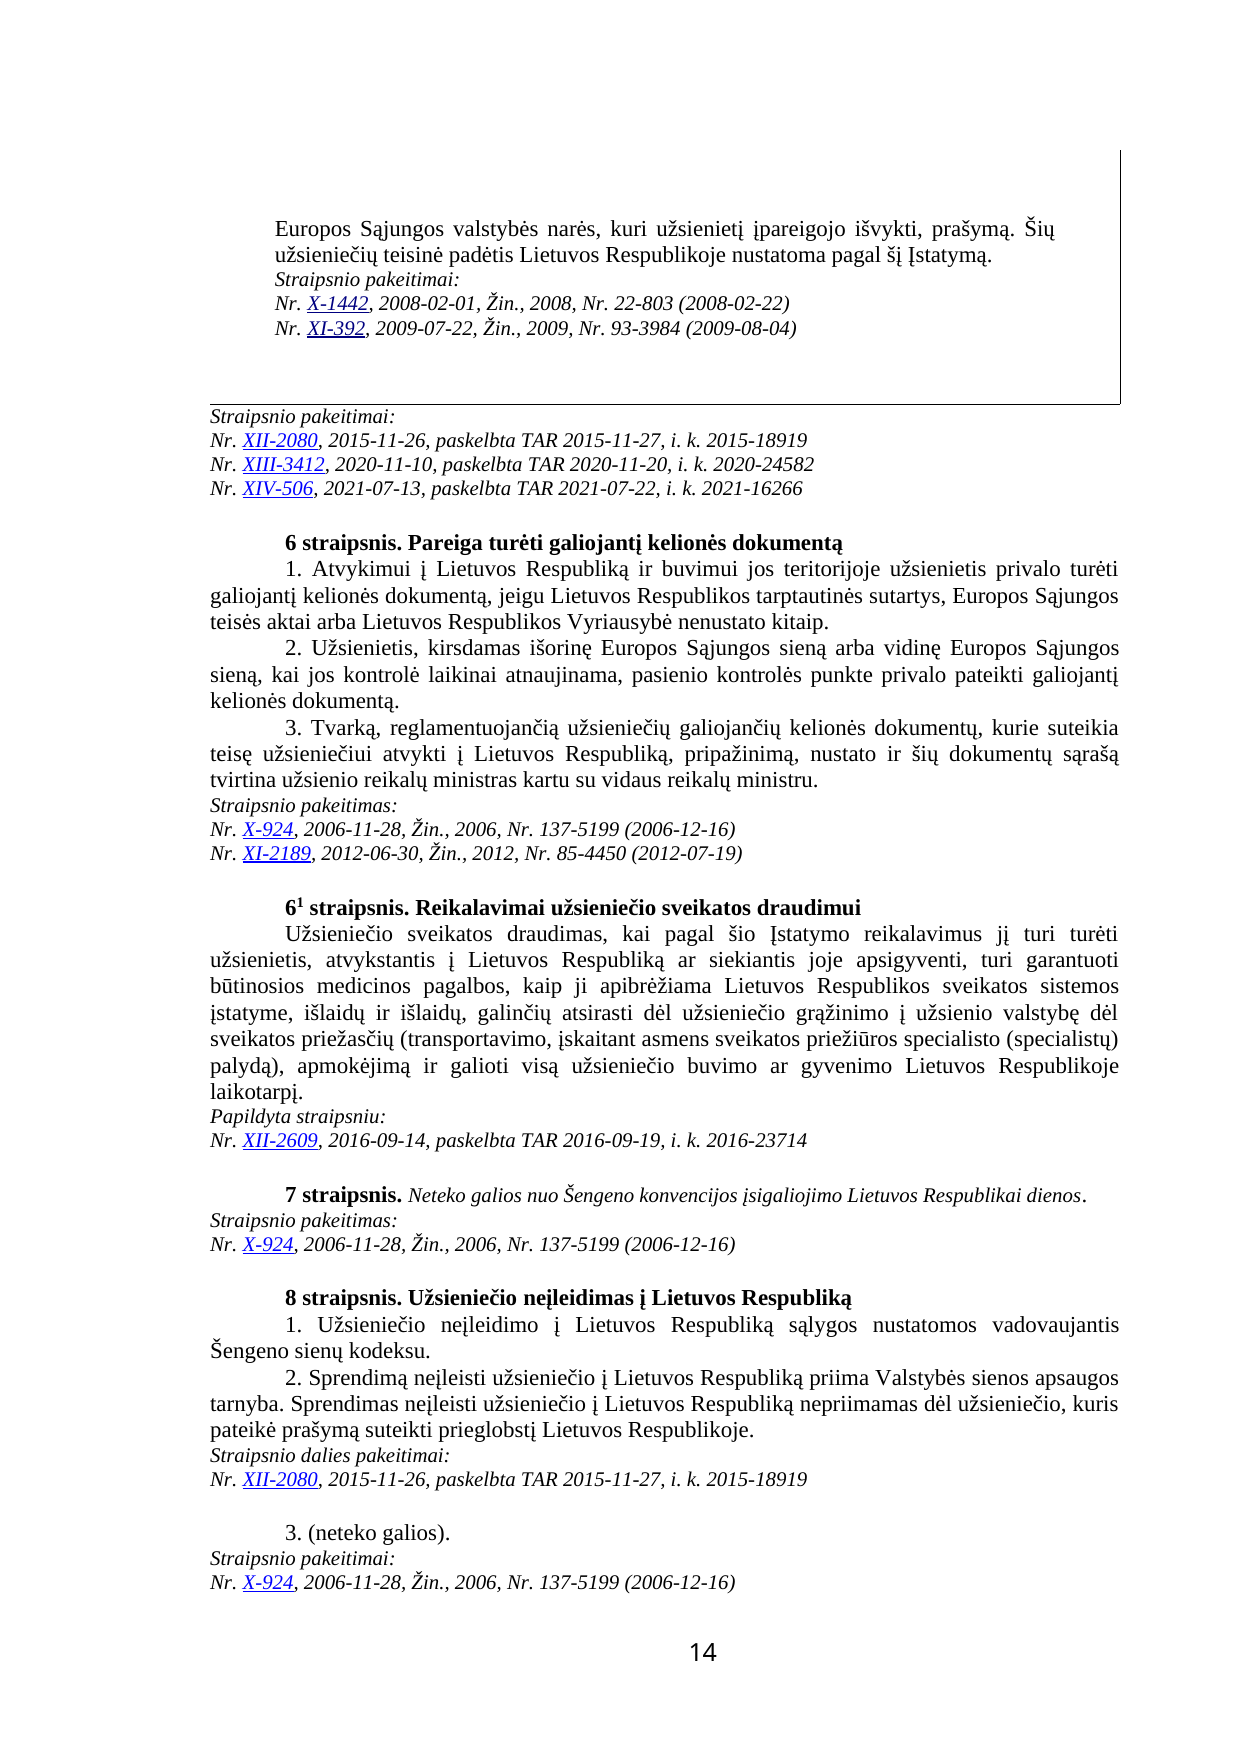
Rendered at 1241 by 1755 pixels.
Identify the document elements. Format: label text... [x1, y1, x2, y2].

text Nr. X-924, 2006-11-28, Žin., 2006, Nr. 137-5199 (2006-12-16) [210, 817, 1120, 841]
text Užsieniečio sveikatos draudimas, kai pagal šio Įstatymo reikalavimus jį turi turėti užsienietis, atvykstantis į Lietuvos Respubliką ar siekiantis joje apsigyventi, turi garantuoti būtinosios medicinos pagalbos, kaip ji apibrėžiama Lietuvos Respublikos sveikatos sistemos įstatyme, išlaidų ir išlaidų, galinčių atsirasti dėl užsieniečio grąžinimo į užsienio valstybę dėl sveikatos priežasčių (transportavimo, įskaitant asmens sveikatos priežiūros specialisto (specialistų) palydą), apmokėjimą ir galioti visą užsieniečio buvimo ar gyvenimo Lietuvos Respublikoje laikotarpį. [210, 920, 1120, 1104]
text Straipsnio pakeitimai: [210, 267, 1120, 291]
text 2. Sprendimą neįleisti užsieniečio į Lietuvos Respubliką priima Valstybės sienos apsaugos tarnyba. Sprendimas neįleisti užsieniečio į Lietuvos Respubliką nepriimamas dėl užsieniečio, kuris pateikė prašymą suteikti prieglobstį Lietuvos Respublikoje. [210, 1363, 1120, 1443]
text Straipsnio pakeitimai: [210, 1546, 1120, 1570]
text Papildyta straipsniu: [210, 1104, 1120, 1128]
text Straipsnio pakeitimas: [210, 793, 1120, 817]
text 6 straipsnis. Pareiga turėti galiojantį kelionės dokumentą [210, 529, 1120, 555]
text Nr. XI-2189, 2012-06-30, Žin., 2012, Nr. 85-4450 (2012-07-19) [210, 841, 1120, 865]
text Europos Sąjungos valstybės narės, kuri užsienietį įpareigojo išvykti, prašymą. Šių užsieniečių teisinė padėtis Lietuvos Respublikoje nustatoma pagal šį Įstatymą. [210, 150, 1120, 267]
text Nr. XII-2609, 2016-09-14, paskelbta TAR 2016-09-19, i. k. 2016-23714 [210, 1128, 1120, 1152]
text Nr. XIV-506, 2021-07-13, paskelbta TAR 2021-07-22, i. k. 2021-16266 [210, 476, 1120, 500]
text Nr. XIII-3412, 2020-11-10, paskelbta TAR 2020-11-20, i. k. 2020-24582 [210, 452, 1120, 476]
text Nr. XI-392, 2009-07-22, Žin., 2009, Nr. 93-3984 (2009-08-04) [210, 315, 1120, 404]
text Nr. X-1442, 2008-02-01, Žin., 2008, Nr. 22-803 (2008-02-22) [210, 291, 1120, 315]
text Straipsnio pakeitimai: [210, 404, 1120, 428]
text Nr. X-924, 2006-11-28, Žin., 2006, Nr. 137-5199 (2006-12-16) [210, 1232, 1120, 1256]
text 2. Užsienietis, kirsdamas išorinę Europos Sąjungos sieną arba vidinę Europos Sąjungos sieną, kai jos kontrolė laikinai atnaujinama, pasienio kontrolės punkte privalo pateikti galiojantį kelionės dokumentą. [210, 634, 1120, 713]
text Straipsnio dalies pakeitimai: [210, 1443, 1120, 1467]
text 3. (neteko galios). [210, 1519, 1120, 1546]
text 8 straipsnis. Užsieniečio neįleidimas į Lietuvos Respubliką [210, 1284, 1120, 1311]
text Nr. XII-2080, 2015-11-26, paskelbta TAR 2015-11-27, i. k. 2015-18919 [210, 428, 1120, 452]
text 61 straipsnis. Reikalavimai užsieniečio sveikatos draudimui [210, 893, 1120, 920]
text 1. Užsieniečio neįleidimo į Lietuvos Respubliką sąlygos nustatomos vadovaujantis Šengeno sienų kodeksu. [210, 1311, 1120, 1363]
text Straipsnio pakeitimas: [210, 1208, 1120, 1232]
text 3. Tvarką, reglamentuojančią užsieniečių galiojančių kelionės dokumentų, kurie suteikia teisę užsieniečiui atvykti į Lietuvos Respubliką, pripažinimą, nustato ir šių dokumentų sąrašą tvirtina užsienio reikalų ministras kartu su vidaus reikalų ministru. [210, 713, 1120, 793]
text 1. Atvykimui į Lietuvos Respubliką ir buvimui jos teritorijoje užsienietis privalo turėti galiojantį kelionės dokumentą, jeigu Lietuvos Respublikos tarptautinės sutartys, Europos Sąjungos teisės aktai arba Lietuvos Respublikos Vyriausybė nenustato kitaip. [210, 555, 1120, 634]
text Nr. XII-2080, 2015-11-26, paskelbta TAR 2015-11-27, i. k. 2015-18919 [210, 1467, 1120, 1491]
text Nr. X-924, 2006-11-28, Žin., 2006, Nr. 137-5199 (2006-12-16) [210, 1570, 1120, 1594]
text 7 straipsnis. Neteko galios nuo Šengeno konvencijos įsigaliojimo Lietuvos Respublikai dienos. [210, 1181, 1120, 1208]
